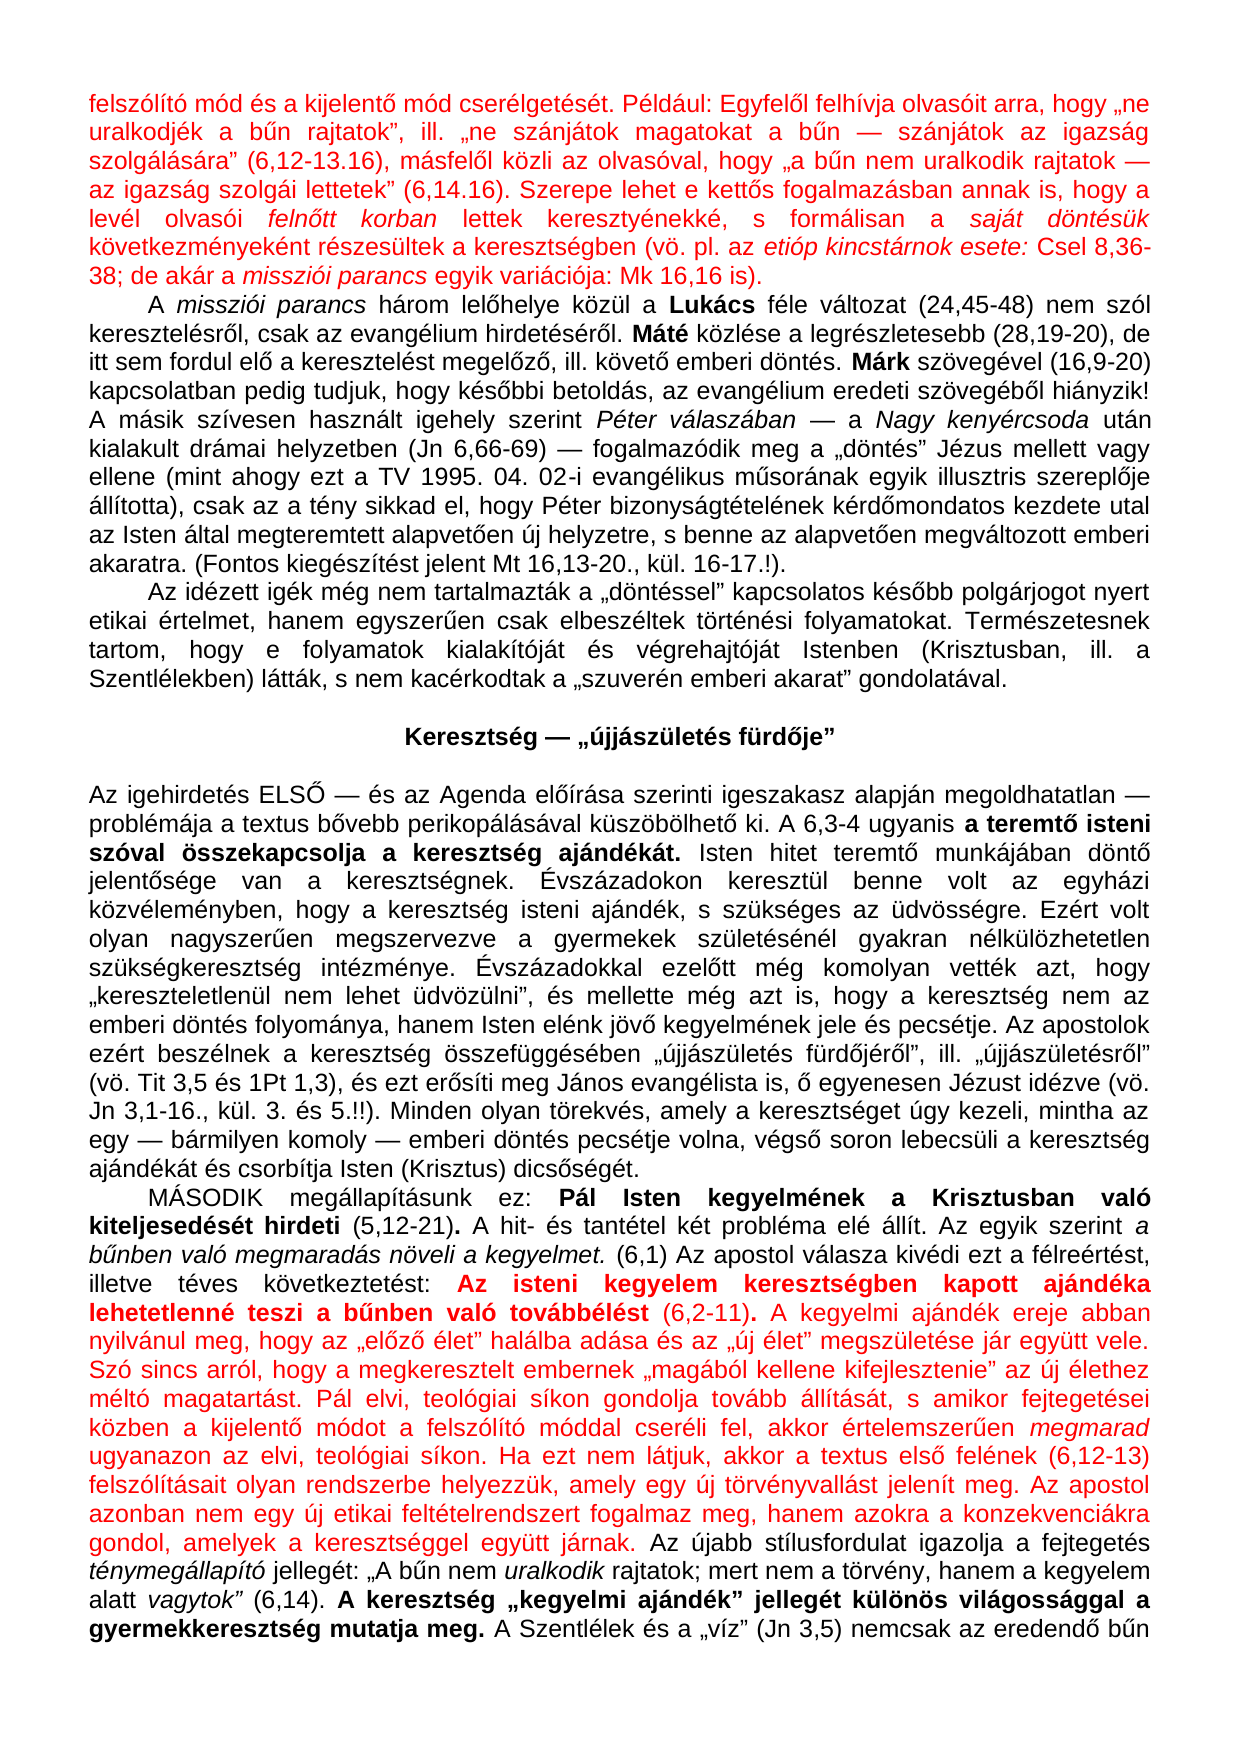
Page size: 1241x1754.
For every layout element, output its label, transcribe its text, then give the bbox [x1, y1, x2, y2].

text Az igehirdetés ELSŐ ― és az Agenda előírása szerinti igeszakasz alapján megoldhatatlan ― problémája a textus bővebb perikopálásával küszöbölhető ki. A 6,3-4 ugyanis a teremtő isteni szóval összekapcsolja a keresztség ajándékát. Isten hitet teremtő munkájában döntő jelentősége van a keresztségnek. Évszázadokon keresztül benne volt az egyházi közvéleményben, hogy a keresztség isteni ajándék, s szükséges az üdvösségre. Ezért volt olyan nagyszerűen megszervezve a gyermekek születésénél gyakran nélkülözhetetlen szükségkeresztség intézménye. Évszázadokkal ezelőtt még komolyan vették azt, hogy „kereszteletlenül nem lehet üdvözülni”, és mellette még azt is, hogy a keresztség nem az emberi döntés folyománya, hanem Isten elénk jövő kegyelmének jele és pecsétje. Az apostolok ezért beszélnek a keresztség összefüggésében „újjászületés fürdőjéről”, ill. „újjászületésről” (vö. Tit 3,5 és 1Pt 1,3), és ezt erősíti meg János evangélista is, ő egyenesen Jézust idézve (vö. Jn 3,1-16., kül. 3. és 5.!!). Minden olyan törekvés, amely a keresztséget úgy kezeli, mintha az egy ― bármilyen komoly ― emberi döntés pecsétje volna, végső soron lebecsüli a keresztség ajándékát és csorbítja Isten (Krisztus) dicsőségét. [88, 780, 1152, 1182]
text Keresztség ― „újjászületés fürdője” [88, 722, 1152, 751]
text Az idézett igék még nem tartalmazták a „döntéssel” kapcsolatos később polgárjogot nyert etikai értelmet, hanem egyszerűen csak elbeszéltek történési folyamatokat. Természetesnek tartom, hogy e folyamatok kialakítóját és végrehajtóját Istenben (Krisztusban, ill. a Szentlélekben) látták, s nem kacérkodtak a „szuverén emberi akarat” gondolatával. [88, 577, 1152, 692]
text A missziói parancs három lelőhelye közül a Lukács féle változat (24,45-48) nem szól keresztelésről, csak az evangélium hirdetéséről. Máté közlése a legrészletesebb (28,19-20), de itt sem fordul elő a keresztelést megelőző, ill. követő emberi döntés. Márk szövegével (16,9-20) kapcsolatban pedig tudjuk, hogy későbbi betoldás, az evangélium eredeti szövegéből hiányzik! A másik szívesen használt igehely szerint Péter válaszában ― a Nagy kenyércsoda után kialakult drámai helyzetben (Jn 6,66-69) ― fogalmazódik meg a „döntés” Jézus mellett vagy ellene (mint ahogy ezt a TV 1995. 04. 02‑i evangélikus műsorának egyik illusztris szereplője állította), csak az a tény sikkad el, hogy Péter bizonyságtételének kérdőmondatos kezdete utal az Isten által megteremtett alapvetően új helyzetre, s benne az alapvetően megváltozott emberi akaratra. (Fontos kiegészítést jelent Mt 16,13-20., kül. 16-17.!). [88, 290, 1152, 577]
text felszólító mód és a kijelentő mód cserélgetését. Például: Egyfelől felhívja olvasóit arra, hogy „ne uralkodjék a bűn rajtatok”, ill. „ne szánjátok magatokat a bűn ― szánjátok az igazság szolgálására” (6,12-13.16), másfelől közli az olvasóval, hogy „a bűn nem uralkodik rajtatok ― az igazság szolgái lettetek” (6,14.16). Szerepe lehet e kettős fogalmazásban annak is, hogy a levél olvasói felnőtt korban lettek keresztyénekké, s formálisan a saját döntésük következményeként részesültek a keresztségben (vö. pl. az etióp kincstárnok esete: Csel 8,36-38; de akár a missziói parancs egyik variációja: Mk 16,16 is). [88, 88, 1152, 290]
text MÁSODIK megállapításunk ez: Pál Isten kegyelmének a Krisztusban való kiteljesedését hirdeti (5,12-21). A hit‑ és tantétel két probléma elé állít. Az egyik szerint a bűnben való megmaradás növeli a kegyelmet. (6,1) Az apostol válasza kivédi ezt a félreértést, illetve téves következtetést: Az isteni kegyelem keresztségben kapott ajándéka lehetetlenné teszi a bűnben való továbbélést (6,2-11). A kegyelmi ajándék ereje abban nyilvánul meg, hogy az „előző élet” halálba adása és az „új élet” megszületése jár együtt vele. Szó sincs arról, hogy a megkeresztelt embernek „magából kellene kifejlesztenie” az új élethez méltó magatartást. Pál elvi, teológiai síkon gondolja tovább állítását, s amikor fejtegetései közben a kijelentő módot a felszólító móddal cseréli fel, akkor értelemszerűen megmarad ugyanazon az elvi, teológiai síkon. Ha ezt nem látjuk, akkor a textus első felének (6,12-13) felszólításait olyan rendszerbe helyezzük, amely egy új törvényvallást jelenít meg. Az apostol azonban nem egy új etikai feltételrendszert fogalmaz meg, hanem azokra a konzekvenciákra gondol, amelyek a keresztséggel együtt járnak. Az újabb stílusfordulat igazolja a fejtegetés ténymegállapító jellegét: „A bűn nem uralkodik rajtatok; mert nem a törvény, hanem a kegyelem alatt vagytok” (6,14). A keresztség „kegyelmi ajándék” jellegét különös világossággal a gyermekkeresztség mutatja meg. A Szentlélek és a „víz” (Jn 3,5) nemcsak az eredendő bűn [88, 1182, 1152, 1642]
